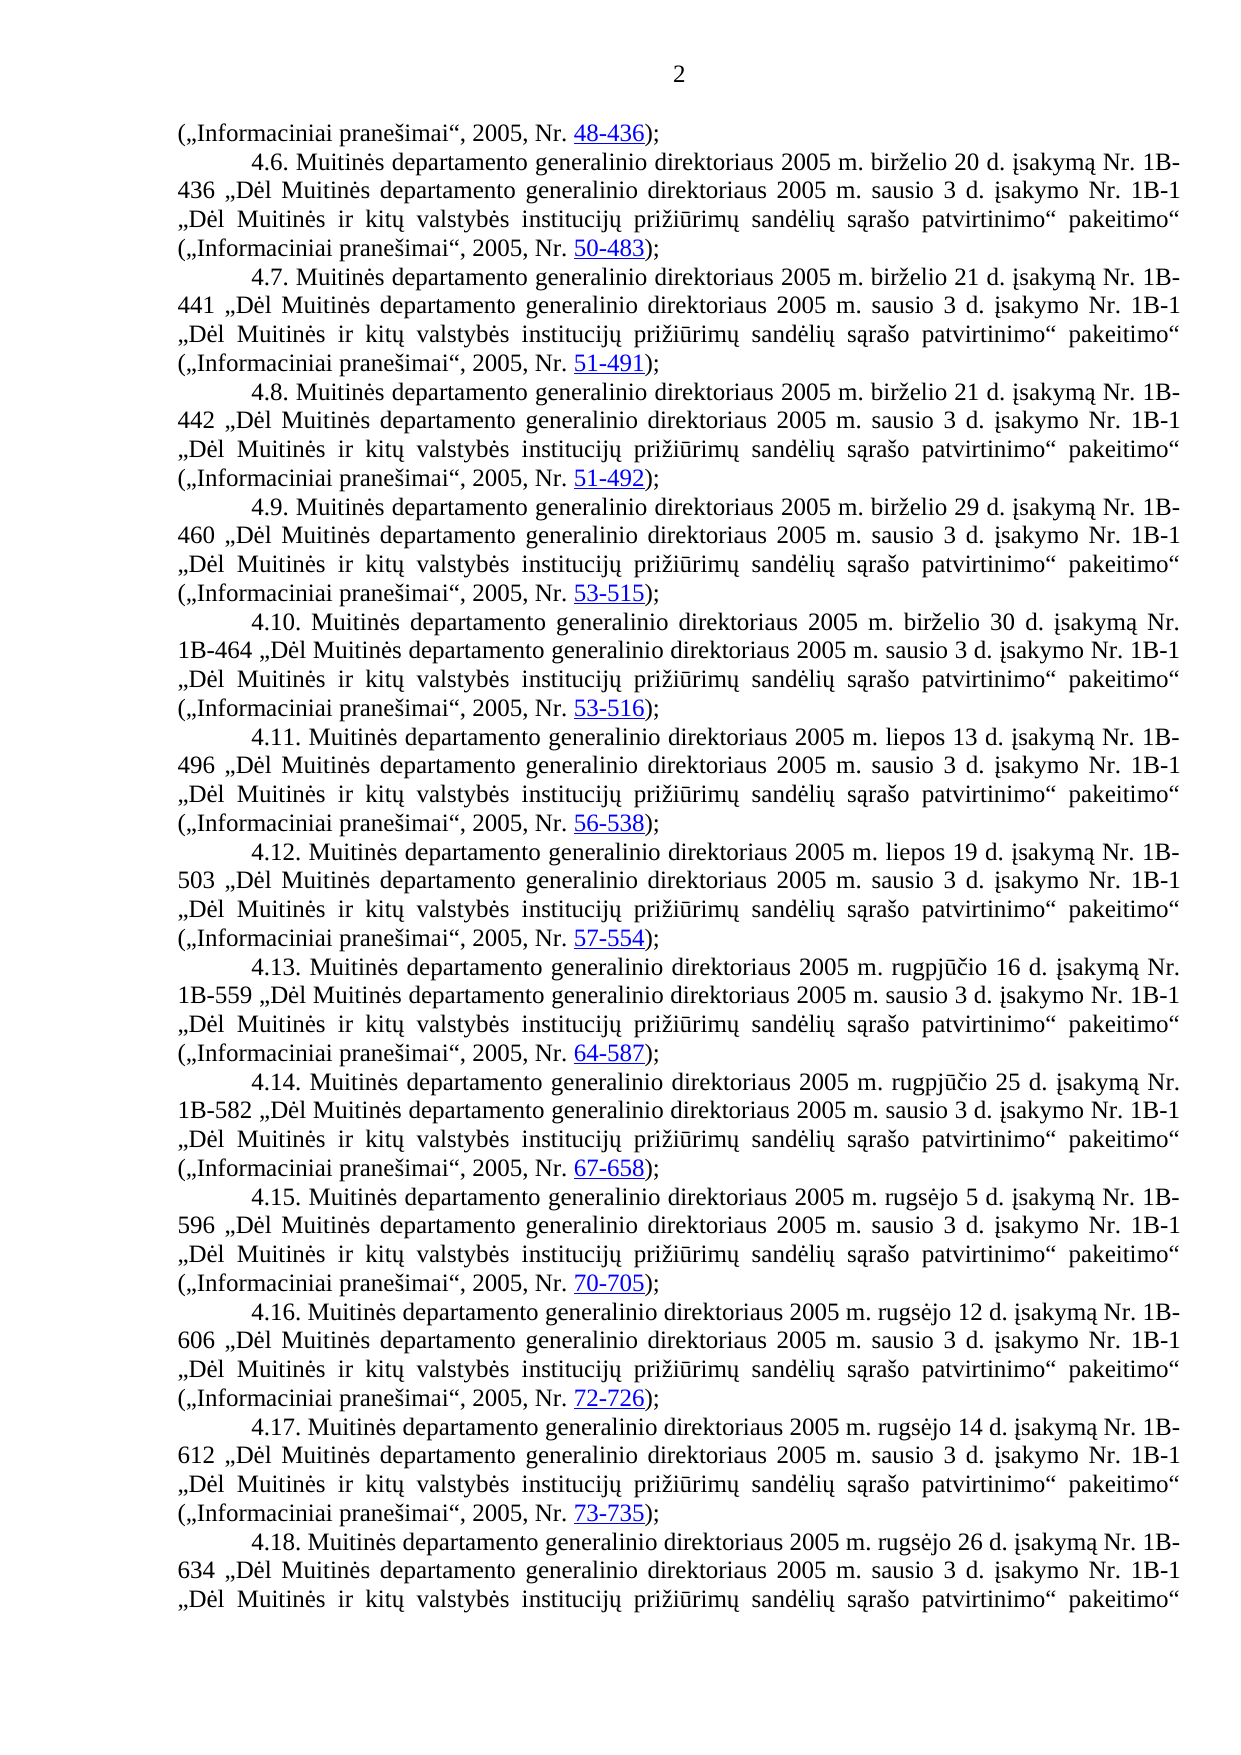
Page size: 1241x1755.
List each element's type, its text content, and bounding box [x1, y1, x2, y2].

text 4.13. Muitinės departamento generalinio direktoriaus 2005 m. rugpjūčio 16 d. įsakymą Nr. 1B-559 „Dėl Muitinės departamento generalinio direktoriaus 2005 m. sausio 3 d. įsakymo Nr. 1B-1 „Dėl Muitinės ir kitų valstybės institucijų prižiūrimų sandėlių sąrašo patvirtinimo“ pakeitimo“ („Informaciniai pranešimai“, 2005, Nr. 64-587); [177, 952, 1181, 1067]
text 4.17. Muitinės departamento generalinio direktoriaus 2005 m. rugsėjo 14 d. įsakymą Nr. 1B-612 „Dėl Muitinės departamento generalinio direktoriaus 2005 m. sausio 3 d. įsakymo Nr. 1B-1 „Dėl Muitinės ir kitų valstybės institucijų prižiūrimų sandėlių sąrašo patvirtinimo“ pakeitimo“ („Informaciniai pranešimai“, 2005, Nr. 73-735); [177, 1412, 1181, 1527]
text 4.18. Muitinės departamento generalinio direktoriaus 2005 m. rugsėjo 26 d. įsakymą Nr. 1B-634 „Dėl Muitinės departamento generalinio direktoriaus 2005 m. sausio 3 d. įsakymo Nr. 1B-1 „Dėl Muitinės ir kitų valstybės institucijų prižiūrimų sandėlių sąrašo patvirtinimo“ pakeitimo“ [177, 1527, 1181, 1613]
text 4.7. Muitinės departamento generalinio direktoriaus 2005 m. birželio 21 d. įsakymą Nr. 1B-441 „Dėl Muitinės departamento generalinio direktoriaus 2005 m. sausio 3 d. įsakymo Nr. 1B-1 „Dėl Muitinės ir kitų valstybės institucijų prižiūrimų sandėlių sąrašo patvirtinimo“ pakeitimo“ („Informaciniai pranešimai“, 2005, Nr. 51-491); [177, 262, 1181, 377]
text 4.6. Muitinės departamento generalinio direktoriaus 2005 m. birželio 20 d. įsakymą Nr. 1B-436 „Dėl Muitinės departamento generalinio direktoriaus 2005 m. sausio 3 d. įsakymo Nr. 1B-1 „Dėl Muitinės ir kitų valstybės institucijų prižiūrimų sandėlių sąrašo patvirtinimo“ pakeitimo“ („Informaciniai pranešimai“, 2005, Nr. 50-483); [177, 147, 1181, 262]
text 4.8. Muitinės departamento generalinio direktoriaus 2005 m. birželio 21 d. įsakymą Nr. 1B-442 „Dėl Muitinės departamento generalinio direktoriaus 2005 m. sausio 3 d. įsakymo Nr. 1B-1 „Dėl Muitinės ir kitų valstybės institucijų prižiūrimų sandėlių sąrašo patvirtinimo“ pakeitimo“ („Informaciniai pranešimai“, 2005, Nr. 51-492); [177, 377, 1181, 492]
text 4.10. Muitinės departamento generalinio direktoriaus 2005 m. birželio 30 d. įsakymą Nr. 1B-464 „Dėl Muitinės departamento generalinio direktoriaus 2005 m. sausio 3 d. įsakymo Nr. 1B-1 „Dėl Muitinės ir kitų valstybės institucijų prižiūrimų sandėlių sąrašo patvirtinimo“ pakeitimo“ („Informaciniai pranešimai“, 2005, Nr. 53-516); [177, 607, 1181, 722]
text 4.16. Muitinės departamento generalinio direktoriaus 2005 m. rugsėjo 12 d. įsakymą Nr. 1B-606 „Dėl Muitinės departamento generalinio direktoriaus 2005 m. sausio 3 d. įsakymo Nr. 1B-1 „Dėl Muitinės ir kitų valstybės institucijų prižiūrimų sandėlių sąrašo patvirtinimo“ pakeitimo“ („Informaciniai pranešimai“, 2005, Nr. 72-726); [177, 1297, 1181, 1412]
text 4.9. Muitinės departamento generalinio direktoriaus 2005 m. birželio 29 d. įsakymą Nr. 1B-460 „Dėl Muitinės departamento generalinio direktoriaus 2005 m. sausio 3 d. įsakymo Nr. 1B-1 „Dėl Muitinės ir kitų valstybės institucijų prižiūrimų sandėlių sąrašo patvirtinimo“ pakeitimo“ („Informaciniai pranešimai“, 2005, Nr. 53-515); [177, 492, 1181, 607]
text 4.15. Muitinės departamento generalinio direktoriaus 2005 m. rugsėjo 5 d. įsakymą Nr. 1B-596 „Dėl Muitinės departamento generalinio direktoriaus 2005 m. sausio 3 d. įsakymo Nr. 1B-1 „Dėl Muitinės ir kitų valstybės institucijų prižiūrimų sandėlių sąrašo patvirtinimo“ pakeitimo“ („Informaciniai pranešimai“, 2005, Nr. 70-705); [177, 1182, 1181, 1297]
text 4.12. Muitinės departamento generalinio direktoriaus 2005 m. liepos 19 d. įsakymą Nr. 1B-503 „Dėl Muitinės departamento generalinio direktoriaus 2005 m. sausio 3 d. įsakymo Nr. 1B-1 „Dėl Muitinės ir kitų valstybės institucijų prižiūrimų sandėlių sąrašo patvirtinimo“ pakeitimo“ („Informaciniai pranešimai“, 2005, Nr. 57-554); [177, 837, 1181, 952]
text 4.11. Muitinės departamento generalinio direktoriaus 2005 m. liepos 13 d. įsakymą Nr. 1B-496 „Dėl Muitinės departamento generalinio direktoriaus 2005 m. sausio 3 d. įsakymo Nr. 1B-1 „Dėl Muitinės ir kitų valstybės institucijų prižiūrimų sandėlių sąrašo patvirtinimo“ pakeitimo“ („Informaciniai pranešimai“, 2005, Nr. 56-538); [177, 722, 1181, 837]
text („Informaciniai pranešimai“, 2005, Nr. 48-436); [177, 118, 1181, 147]
text 4.14. Muitinės departamento generalinio direktoriaus 2005 m. rugpjūčio 25 d. įsakymą Nr. 1B-582 „Dėl Muitinės departamento generalinio direktoriaus 2005 m. sausio 3 d. įsakymo Nr. 1B-1 „Dėl Muitinės ir kitų valstybės institucijų prižiūrimų sandėlių sąrašo patvirtinimo“ pakeitimo“ („Informaciniai pranešimai“, 2005, Nr. 67-658); [177, 1067, 1181, 1182]
